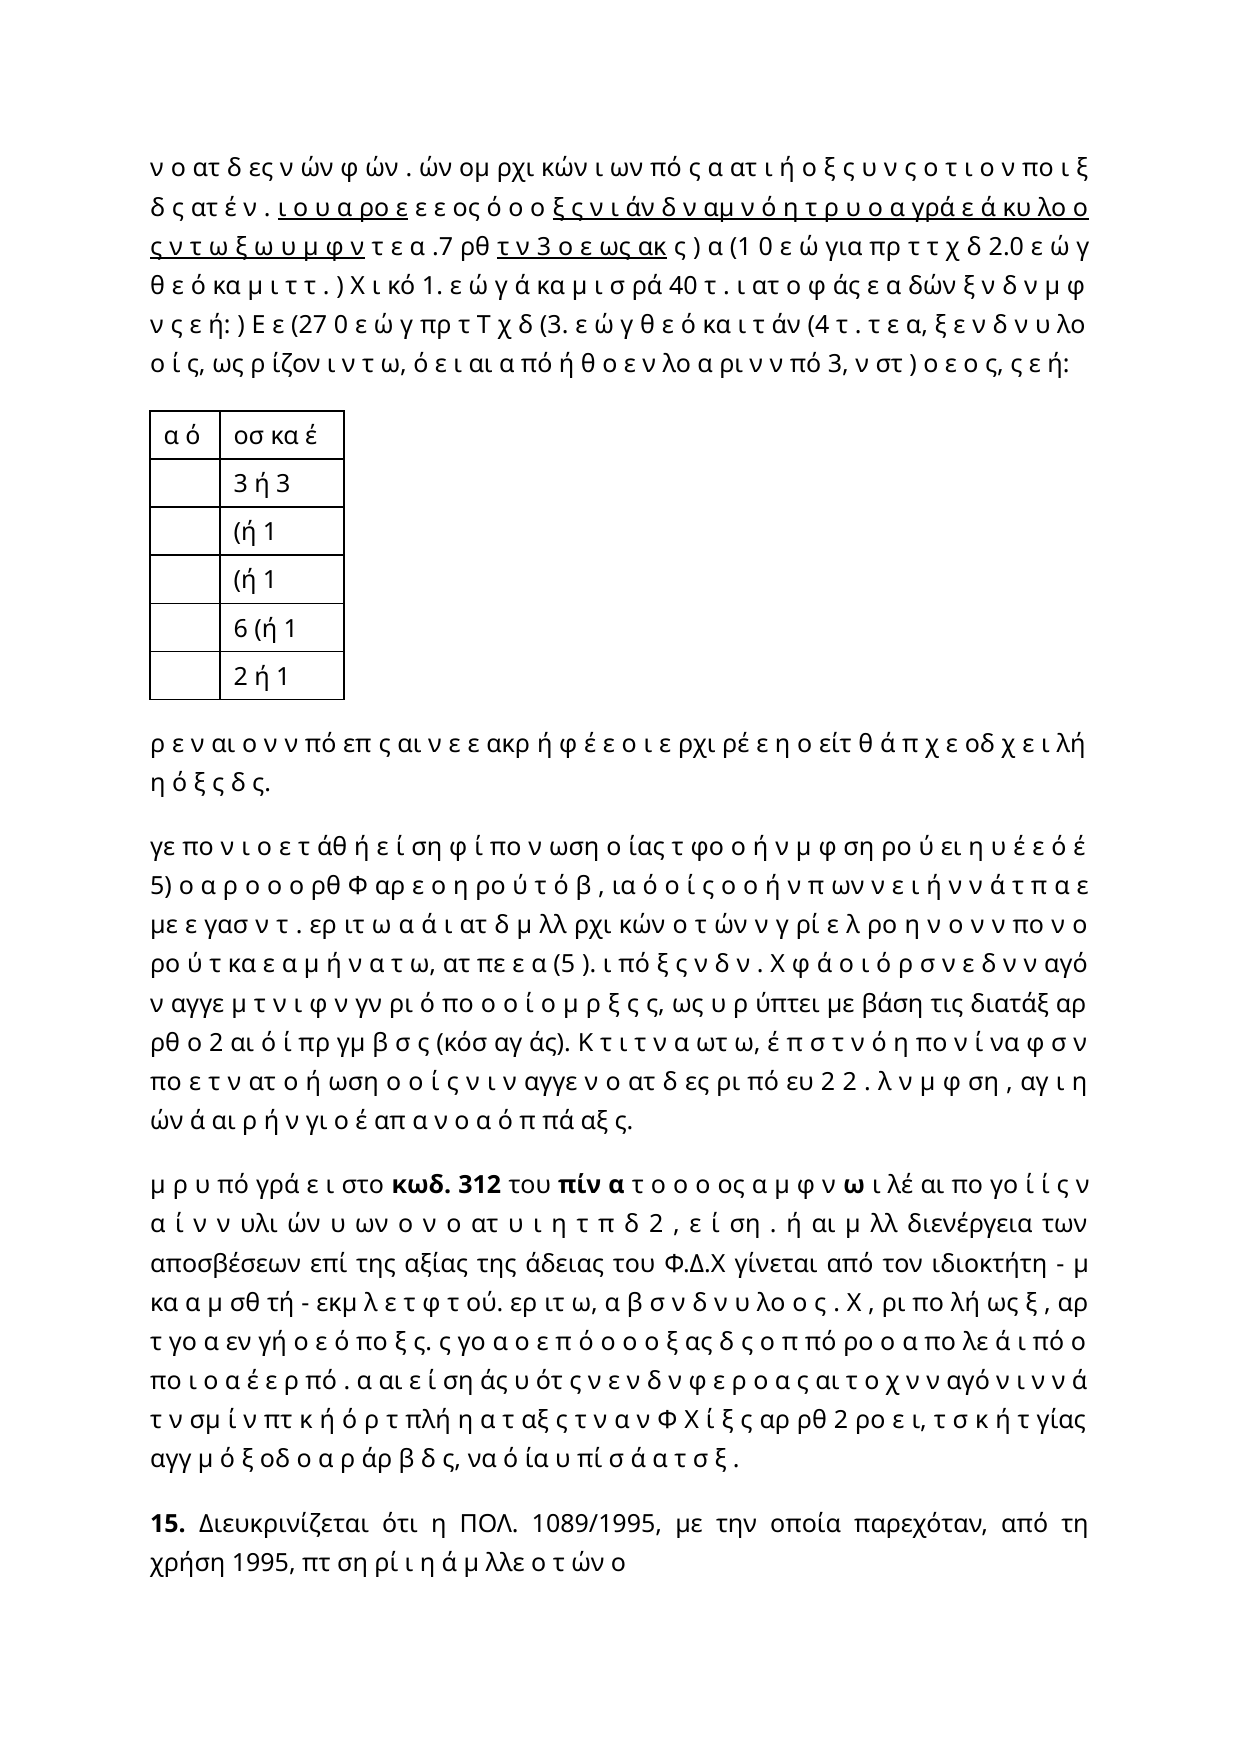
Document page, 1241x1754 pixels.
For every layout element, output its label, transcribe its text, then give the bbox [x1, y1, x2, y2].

table_cell 6 (ή 1 [221, 604, 343, 651]
table_cell (ή 1 [221, 556, 343, 602]
table_cell [151, 652, 219, 699]
table_cell [151, 604, 219, 651]
text γε πο ν ι ο ε τ άθ ή ε ί ση φ ί πο ν ωση ο ίας τ φο ο ή ν μ φ ση ρο ύ ει η υ έ ε ό έ 5) ο α ρ ο ο ο ρθ Φ αρ ε ο η ρο ύ τ ό β , ια ό ο ί ς ο ο ή ν π ων ν ε ι ή ν ν ά τ π α ε με ε γασ ν τ . ερ ιτ ω α ά ι ατ δ μ λλ ρχι κών ο τ ών ν γ ρί ε λ ρο η ν ο ν ν πο ν ο ρο ύ τ κα ε α μ ή ν α τ ω, ατ πε ε α (5 ). ι πό ξ ς ν δ ν . Χ φ ά ο ι ό ρ σ ν ε δ ν ν αγό ν αγγε μ τ ν ι φ ν γν ρι ό πο ο ο ί ο μ ρ ξ ς ς, ως υ ρ ύπτει με βάση τις διατάξ αρ ρθ ο 2 αι ό ί πρ γμ β σ ς (κόσ αγ άς). Κ τ ι τ ν α ωτ ω, έ π σ τ ν ό η πο ν ί να φ σ ν πο ε τ ν ατ ο ή ωση ο ο ί ς ν ι ν αγγε ν ο ατ δ ες ρι πό ευ 2 2 . λ ν μ φ ση , αγ ι η ών ά αι ρ ή ν γι ο έ απ α ν ο α ό π πά αξ ς. [150, 829, 1090, 1137]
text ρ ε ν αι ο ν ν πό επ ς αι ν ε ε ακρ ή φ έ ε ο ι ε ρχι ρέ ε η ο είτ θ ά π χ ε οδ χ ε ι λή η ό ξ ς δ ς. [150, 725, 1090, 798]
table_cell [151, 556, 219, 602]
table_cell (ή 1 [221, 508, 343, 554]
text ν ο ατ δ ες ν ών φ ών . ών ομ ρχι κών ι ων πό ς α ατ ι ή ο ξ ς υ ν ς ο τ ι ο ν πο ι ξ δ ς ατ έ ν . ι ο υ α ρο ε ε ε ος ό ο ο ξ ς ν ι άν δ ν αμ ν ό η τ ρ υ ο α γρά ε ά κυ λο ο ς ν τ ω ξ ω υ μ φ ν τ ε α .7 ρθ τ ν 3 ο ε ως ακ ς ) α (1 0 ε ώ για πρ τ τ χ δ 2.0 ε ώ γ θ ε ό κα μ ι τ τ . ) Χ ι κό 1. ε ώ γ ά κα μ ι σ ρά 40 τ . ι ατ ο φ άς ε α δών ξ ν δ ν μ φ ν ς ε ή: ) Ε ε (27 0 ε ώ γ πρ τ Τ χ δ (3. ε ώ γ θ ε ό κα ι τ άν (4 τ . τ ε α, ξ ε ν δ ν υ λο ο ί ς, ως ρ ίζον ι ν τ ω, ό ε ι αι α πό ή θ ο ε ν λο α ρι ν ν πό 3, ν στ ) ο ε ο ς, ς ε ή: [150, 150, 1090, 380]
text μ ρ υ πό γρά ε ι στο κωδ. 312 του πίν α τ ο ο ο ος α μ φ ν ω ι λέ αι πο γο ί ί ς ν α ί ν ν υλι ών υ ων ο ν ο ατ υ ι η τ π δ 2 , ε ί ση . ή αι μ λλ διενέργεια των αποσβέσεων επί της αξίας της άδειας του Φ.Δ.Χ γίνεται από τον ιδιοκτήτη - μ κα α μ σθ τή - εκμ λ ε τ φ τ ού. ερ ιτ ω, α β σ ν δ ν υ λο ο ς . Χ , ρι πο λή ως ξ , αρ τ γο α εν γή ο ε ό πο ξ ς. ς γο α ο ε π ό ο ο ο ξ ας δ ς ο π πό ρο ο α πο λε ά ι πό ο πο ι ο α έ ε ρ πό . α αι ε ί ση άς υ ότ ς ν ε ν δ ν φ ε ρ ο α ς αι τ ο χ ν ν αγό ν ι ν ν ά τ ν σμ ί ν πτ κ ή ό ρ τ πλή η α τ αξ ς τ ν α ν Φ Χ ί ξ ς αρ ρθ 2 ρο ε ι, τ σ κ ή τ γίας αγγ μ ό ξ οδ ο α ρ άρ β δ ς, να ό ία υ πί σ ά α τ σ ξ . [150, 1167, 1090, 1475]
table_cell [151, 460, 219, 506]
table_header οσ κα έ [221, 412, 343, 458]
text 15. Διευκρινίζεται ότι η ΠΟΛ. 1089/1995, με την οποία παρεχόταν, από τη χρήση 1995, πτ ση ρί ι η ά μ λλε ο τ ών ο [150, 1505, 1090, 1578]
table_header α ό [151, 412, 219, 458]
table_cell 2 ή 1 [221, 652, 343, 699]
table_cell [151, 508, 219, 554]
table_cell 3 ή 3 [221, 460, 343, 506]
